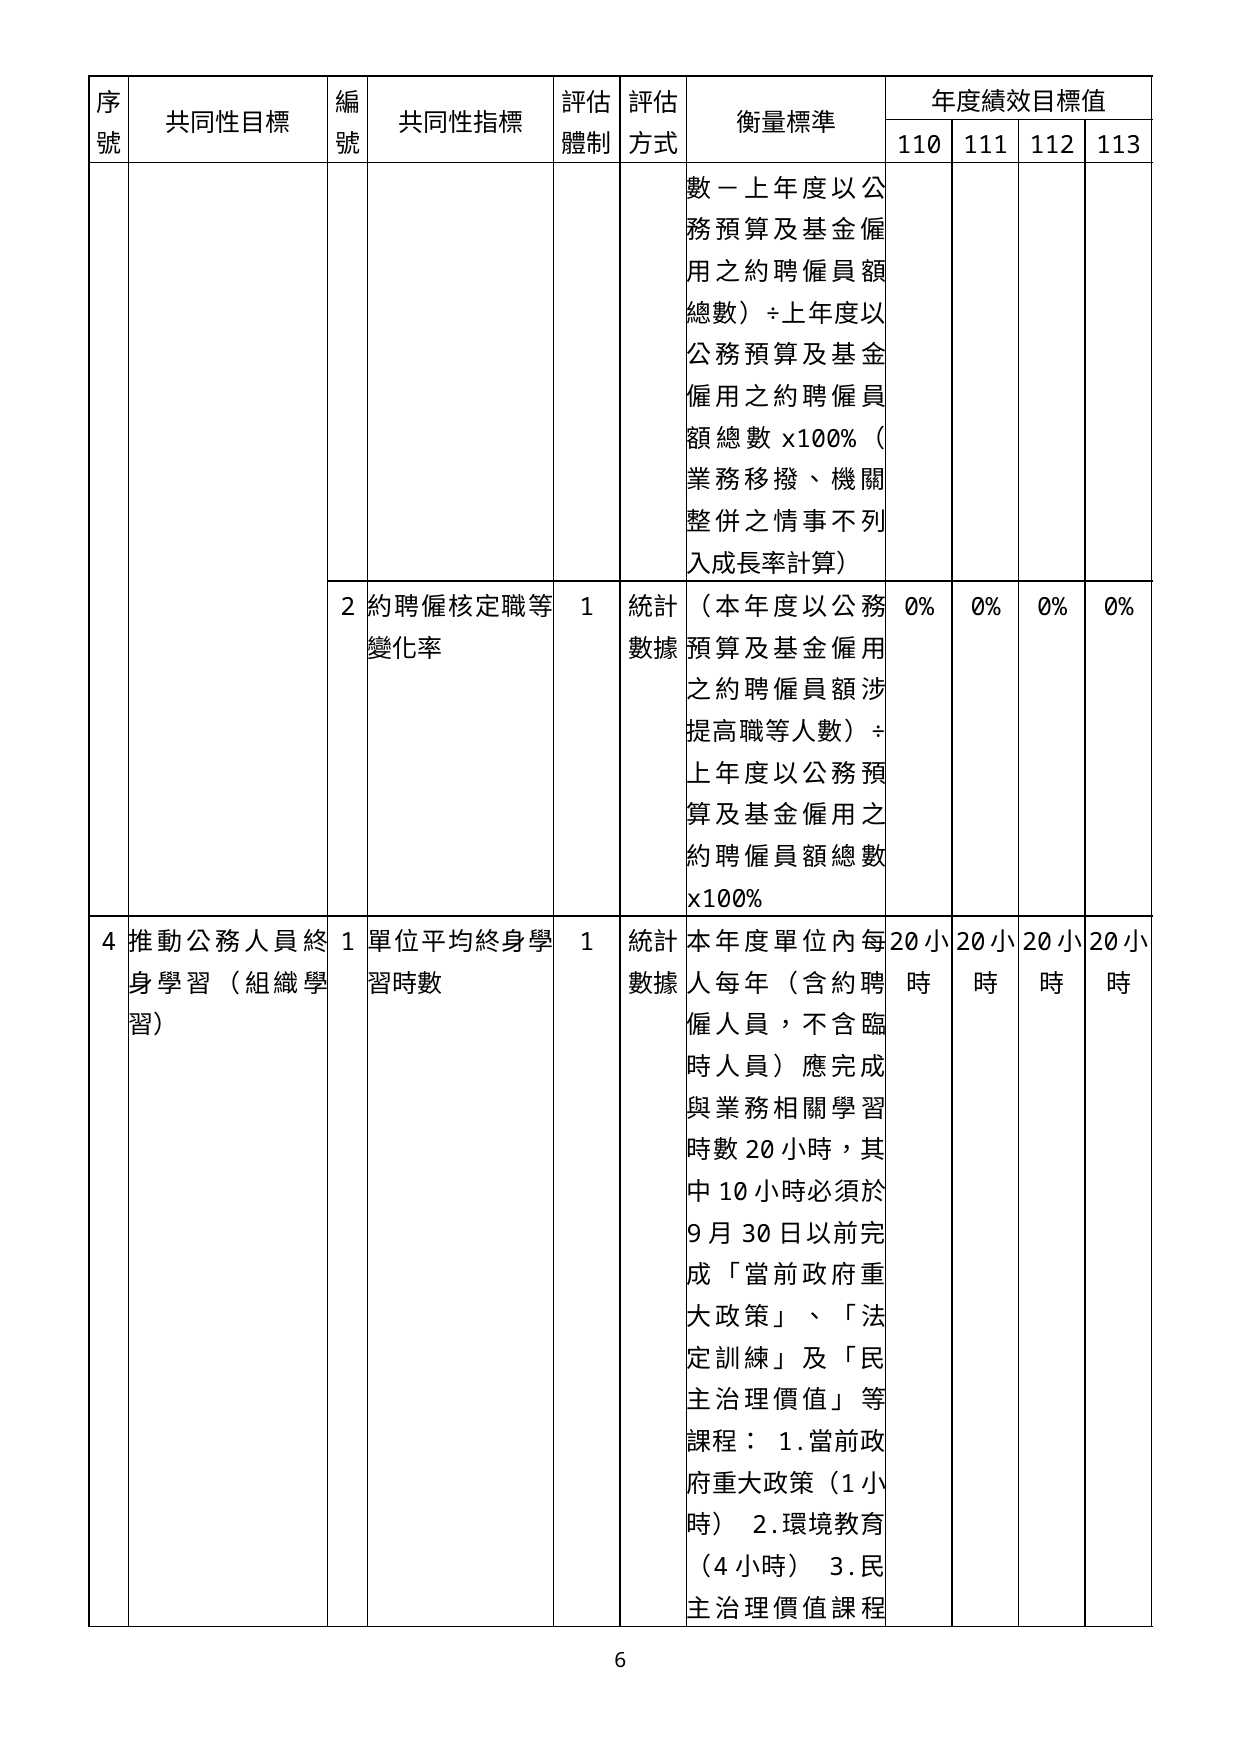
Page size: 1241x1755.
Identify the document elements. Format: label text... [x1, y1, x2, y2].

table_cell 112 [1019, 120, 1084, 162]
table_cell 110 [886, 120, 951, 162]
table_cell 20小時 [1086, 917, 1151, 1626]
table_cell [1019, 163, 1084, 580]
table_cell 113 [1086, 120, 1151, 162]
table_header 序號 [90, 77, 128, 162]
table_cell 20小時 [1019, 917, 1084, 1626]
table_cell 單位平均終身學習時數 [368, 917, 553, 1626]
table_cell 20小時 [953, 917, 1018, 1626]
table_header 年度績效目標值 [886, 77, 1151, 118]
table_header 編號 [328, 77, 367, 162]
table_cell [1086, 163, 1151, 580]
table_cell 0% [1086, 582, 1151, 915]
table_cell [90, 163, 128, 915]
table_header 評估體制 [554, 77, 619, 162]
table_cell [328, 163, 367, 580]
table_cell 約聘僱核定職等變化率 [368, 582, 553, 915]
table_cell [129, 163, 327, 915]
table_cell 1 [554, 582, 619, 915]
table_cell 統計數據 [621, 917, 686, 1626]
table_cell 1 [328, 917, 367, 1626]
table_cell 數－上年度以公務預算及基金僱用之約聘僱員額總數）÷上年度以公務預算及基金僱用之約聘僱員額總數x100%（業務移撥、機關整併之情事不列入成長率計算） [687, 163, 885, 580]
table_header 共同性目標 [129, 77, 327, 162]
table_cell 統計數據 [621, 582, 686, 915]
table_cell [554, 163, 619, 580]
table_cell [953, 163, 1018, 580]
table_cell [368, 163, 553, 580]
table_cell 1 [554, 917, 619, 1626]
table_cell 2 [328, 582, 367, 915]
table_cell （本年度以公務預算及基金僱用之約聘僱員額涉提高職等人數）÷上年度以公務預算及基金僱用之約聘僱員額總數x100% [687, 582, 885, 915]
table_header 共同性指標 [368, 77, 553, 162]
table_header 評估方式 [621, 77, 686, 162]
table_cell [886, 163, 951, 580]
table_cell 推動公務人員終身學習（組織學習） [129, 917, 327, 1626]
table_cell 0% [953, 582, 1018, 915]
table_cell 4 [90, 917, 128, 1626]
table_cell 111 [953, 120, 1018, 162]
table_cell 20小時 [886, 917, 951, 1626]
table_cell [621, 163, 686, 580]
table_header 衡量標準 [687, 77, 885, 162]
table_cell 0% [886, 582, 951, 915]
table_cell 0% [1019, 582, 1084, 915]
table_cell 本年度單位內每人每年（含約聘僱人員，不含臨時人員）應完成與業務相關學習時數20小時，其中10小時必須於9月30日以前完成「當前政府重大政策」、「法定訓練」及「民主治理價值」等課程： 1.當前政府重大政策（1小時） 2.環境教育（4小時） 3.民主治理價值課程 [687, 917, 885, 1626]
